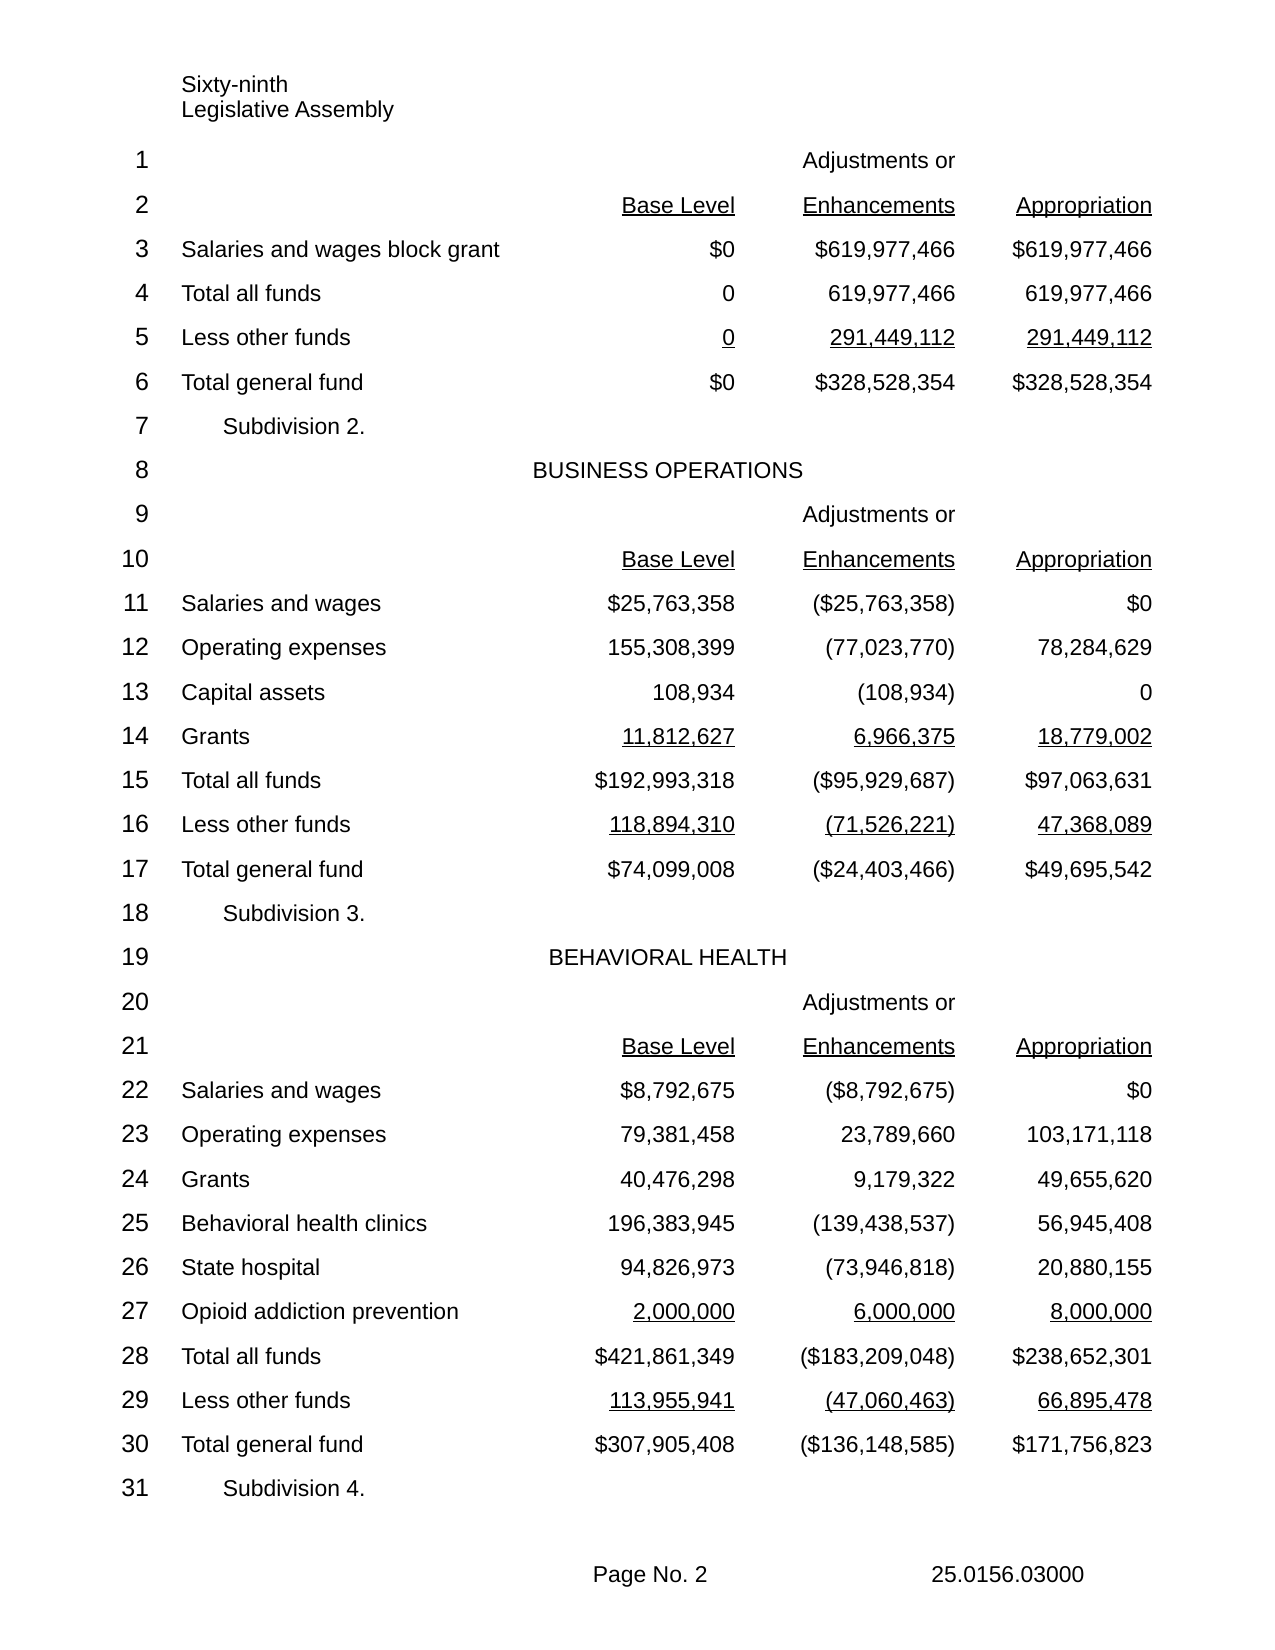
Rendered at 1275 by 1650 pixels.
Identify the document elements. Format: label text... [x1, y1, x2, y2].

text Adjustments or Base Level Enhancements Appropriation Salaries and wages $25,763,358 ($25,763,358) $0 Operating expenses 155,308,399 (77,023,770) 78,284,629 Capital assets 108,934 (108,934) 0 Grants 11,812,627 6,966,375 18,779,002 Total all funds $192,993,318 ($95,929,687) $97,063,631 Less other funds 118,894,310 (71,526,221) 47,368,089 Total general fund $74,099,008 ($24,403,466) $49,695,542 [181, 487, 1154, 886]
text Subdivision 3. [181, 886, 1154, 930]
text BUSINESS OPERATIONS [181, 443, 1154, 487]
text BEHAVIORAL HEALTH [181, 930, 1154, 974]
text Adjustments or Base Level Enhancements Appropriation Salaries and wages block grant $0 $619,977,466 $619,977,466 Total all funds 0 619,977,466 619,977,466 Less other funds 0 291,449,112 291,449,112 Total general fund $0 $328,528,354 $328,528,354 [181, 133, 1154, 399]
text Subdivision 2. [181, 399, 1154, 443]
text Adjustments or Base Level Enhancements Appropriation Salaries and wages $8,792,675 ($8,792,675) $0 Operating expenses 79,381,458 23,789,660 103,171,118 Grants 40,476,298 9,179,322 49,655,620 Behavioral health clinics 196,383,945 (139,438,537) 56,945,408 State hospital 94,826,973 (73,946,818) 20,880,155 Opioid addiction prevention 2,000,000 6,000,000 8,000,000 Total all funds $421,861,349 ($183,209,048) $238,652,301 Less other funds 113,955,941 (47,060,463) 66,895,478 Total general fund $307,905,408 ($136,148,585) $171,756,823 [181, 974, 1154, 1461]
text Subdivision 4. [181, 1461, 1154, 1506]
